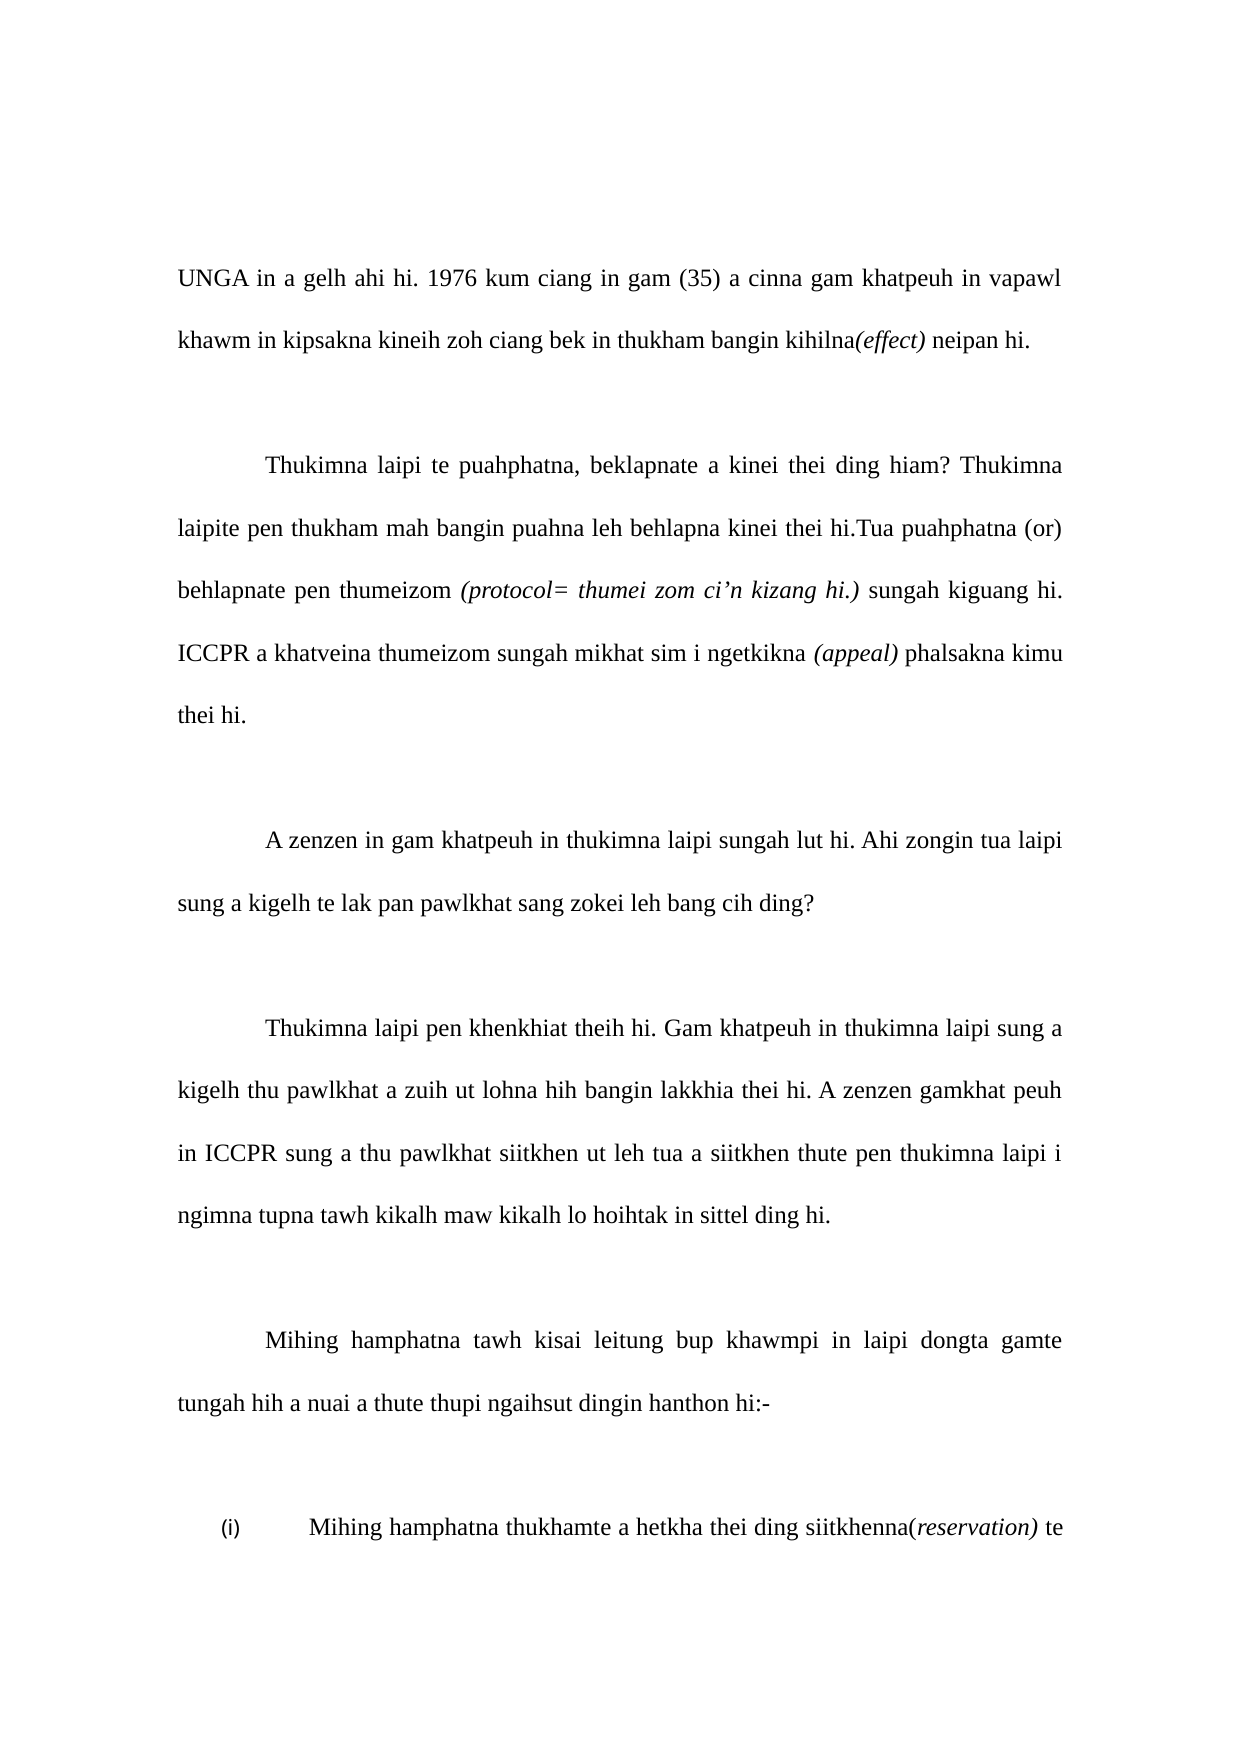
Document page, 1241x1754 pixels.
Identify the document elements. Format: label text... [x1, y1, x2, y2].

text Thukimna laipi pen khenkhiat theih hi. Gam khatpeuh in thukimna laipi sung a kigelh thu pawlkhat a zuih ut lohna hih bangin lakkhia thei hi. A zenzen gamkhat peuh in ICCPR sung a thu pawlkhat siitkhen ut leh tua a siitkhen thute pen thukimna laipi i ngimna tupna tawh kikalh maw kikalh lo hoihtak in sittel ding hi. [177, 986, 1063, 1236]
text Mihing hamphatna tawh kisai leitung bup khawmpi in laipi dongta gamte tungah hih a nuai a thute thupi ngaihsut dingin hanthon hi:- [177, 1298, 1063, 1423]
text UNGA in a gelh ahi hi. 1976 kum ciang in gam (35) a cinna gam khatpeuh in vapawl khawm in kipsakna kineih zoh ciang bek in thukham bangin kihilna(effect) neipan hi. [177, 236, 1063, 361]
text A zenzen in gam khatpeuh in thukimna laipi sungah lut hi. Ahi zongin tua laipi sung a kigelh te lak pan pawlkhat sang zokei leh bang cih ding? [177, 798, 1063, 923]
list Mihing hamphatna thukhamte a hetkha thei ding siitkhenna(reservation) te [221, 1486, 1063, 1548]
text Thukimna laipi te puahphatna, beklapnate a kinei thei ding hiam? Thukimna laipite pen thukham mah bangin puahna leh behlapna kinei thei hi.Tua puahphatna (or) behlapnate pen thumeizom (protocol= thumei zom ci’n kizang hi.) sungah kiguang hi. ICCPR a khatveina thumeizom sungah mikhat sim i ngetkikna (appeal) phalsakna kimu thei hi. [177, 423, 1063, 736]
